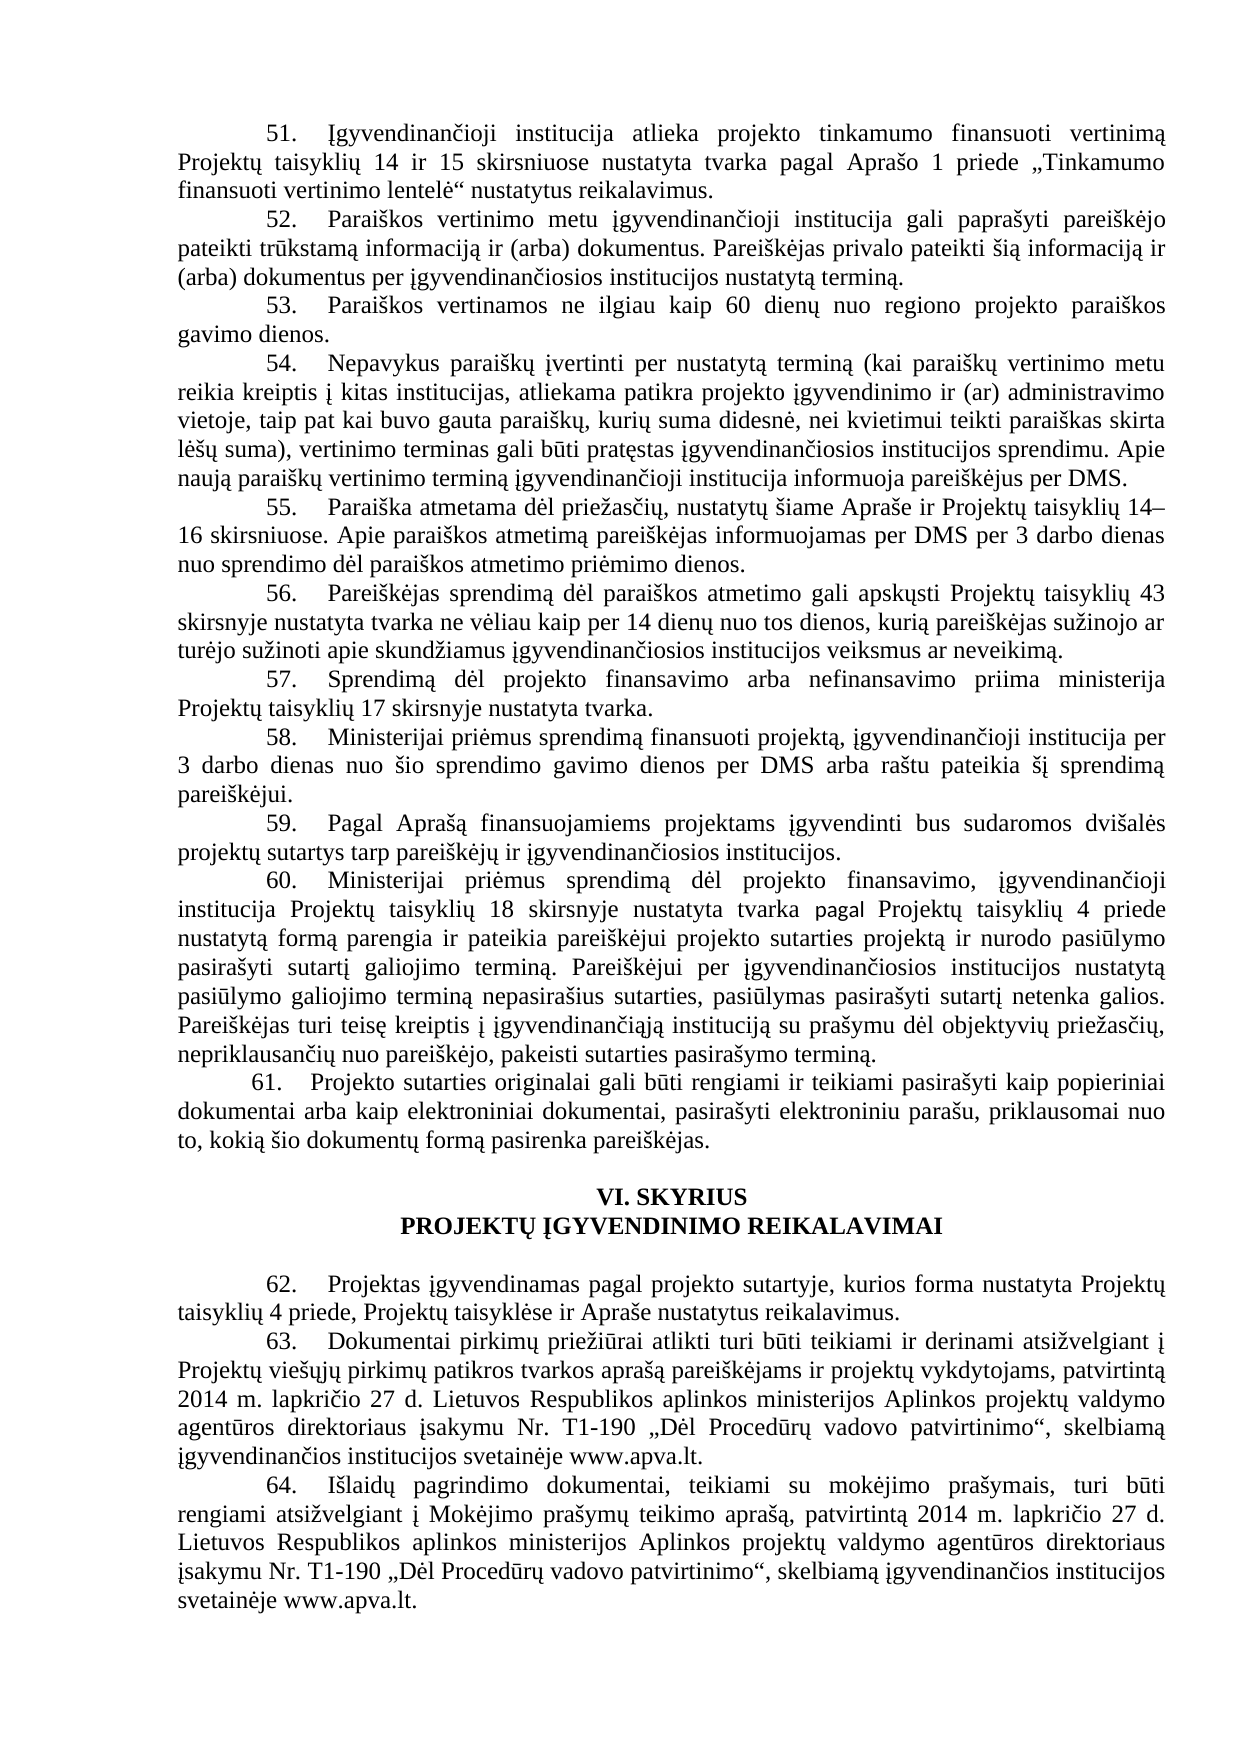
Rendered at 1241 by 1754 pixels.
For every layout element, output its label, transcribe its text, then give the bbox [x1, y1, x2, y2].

text 61. Projekto sutarties originalai gali būti rengiami ir teikiami pasirašyti kaip popieriniai dokumentai arba kaip elektroniniai dokumentai, pasirašyti elektroniniu parašu, priklausomai nuo to, kokią šio dokumentų formą pasirenka pareiškėjas. [177, 1067, 1166, 1154]
text PROJEKTŲ ĮGYVENDINIMO REIKALAVIMAI [177, 1211, 1166, 1240]
text 63. Dokumentai pirkimų priežiūrai atlikti turi būti teikiami ir derinami atsižvelgiant į Projektų viešųjų pirkimų patikros tvarkos aprašą pareiškėjams ir projektų vykdytojams, patvirtintą 2014 m. lapkričio 27 d. Lietuvos Respublikos aplinkos ministerijos Aplinkos projektų valdymo agentūros direktoriaus įsakymu Nr. T1-190 „Dėl Procedūrų vadovo patvirtinimo“, skelbiamą įgyvendinančios institucijos svetainėje www.apva.lt. [177, 1326, 1166, 1470]
text 55. Paraiška atmetama dėl priežasčių, nustatytų šiame Apraše ir Projektų taisyklių 14–16 skirsniuose. Apie paraiškos atmetimą pareiškėjas informuojamas per DMS per 3 darbo dienas nuo sprendimo dėl paraiškos atmetimo priėmimo dienos. [177, 492, 1166, 578]
text 53. Paraiškos vertinamos ne ilgiau kaip 60 dienų nuo regiono projekto paraiškos gavimo dienos. [177, 291, 1166, 348]
text 51. Įgyvendinančioji institucija atlieka projekto tinkamumo finansuoti vertinimą Projektų taisyklių 14 ir 15 skirsniuose nustatyta tvarka pagal Aprašo 1 priede „Tinkamumo finansuoti vertinimo lentelė“ nustatytus reikalavimus. [177, 118, 1166, 204]
text 60. Ministerijai priėmus sprendimą dėl projekto finansavimo, įgyvendinančioji institucija Projektų taisyklių 18 skirsnyje nustatyta tvarka pagal Projektų taisyklių 4 priede nustatytą formą parengia ir pateikia pareiškėjui projekto sutarties projektą ir nurodo pasiūlymo pasirašyti sutartį galiojimo terminą. Pareiškėjui per įgyvendinančiosios institucijos nustatytą pasiūlymo galiojimo terminą nepasirašius sutarties, pasiūlymas pasirašyti sutartį netenka galios. Pareiškėjas turi teisę kreiptis į įgyvendinančiąją instituciją su prašymu dėl objektyvių priežasčių, nepriklausančių nuo pareiškėjo, pakeisti sutarties pasirašymo terminą. [177, 866, 1166, 1067]
text 58. Ministerijai priėmus sprendimą finansuoti projektą, įgyvendinančioji institucija per 3 darbo dienas nuo šio sprendimo gavimo dienos per DMS arba raštu pateikia šį sprendimą pareiškėjui. [177, 722, 1166, 808]
text VI. SKYRIUS [177, 1182, 1166, 1211]
text 59. Pagal Aprašą finansuojamiems projektams įgyvendinti bus sudaromos dvišalės projektų sutartys tarp pareiškėjų ir įgyvendinančiosios institucijos. [177, 808, 1166, 866]
text 57. Sprendimą dėl projekto finansavimo arba nefinansavimo priima ministerija Projektų taisyklių 17 skirsnyje nustatyta tvarka. [177, 664, 1166, 722]
text 54. Nepavykus paraiškų įvertinti per nustatytą terminą (kai paraiškų vertinimo metu reikia kreiptis į kitas institucijas, atliekama patikra projekto įgyvendinimo ir (ar) administravimo vietoje, taip pat kai buvo gauta paraiškų, kurių suma didesnė, nei kvietimui teikti paraiškas skirta lėšų suma), vertinimo terminas gali būti pratęstas įgyvendinančiosios institucijos sprendimu. Apie naują paraiškų vertinimo terminą įgyvendinančioji institucija informuoja pareiškėjus per DMS. [177, 348, 1166, 492]
text 56. Pareiškėjas sprendimą dėl paraiškos atmetimo gali apskųsti Projektų taisyklių 43 skirsnyje nustatyta tvarka ne vėliau kaip per 14 dienų nuo tos dienos, kurią pareiškėjas sužinojo ar turėjo sužinoti apie skundžiamus įgyvendinančiosios institucijos veiksmus ar neveikimą. [177, 578, 1166, 664]
text 64. Išlaidų pagrindimo dokumentai, teikiami su mokėjimo prašymais, turi būti rengiami atsižvelgiant į Mokėjimo prašymų teikimo aprašą, patvirtintą 2014 m. lapkričio 27 d. Lietuvos Respublikos aplinkos ministerijos Aplinkos projektų valdymo agentūros direktoriaus įsakymu Nr. T1-190 „Dėl Procedūrų vadovo patvirtinimo“, skelbiamą įgyvendinančios institucijos svetainėje www.apva.lt. [177, 1470, 1166, 1614]
text 52. Paraiškos vertinimo metu įgyvendinančioji institucija gali paprašyti pareiškėjo pateikti trūkstamą informaciją ir (arba) dokumentus. Pareiškėjas privalo pateikti šią informaciją ir (arba) dokumentus per įgyvendinančiosios institucijos nustatytą terminą. [177, 204, 1166, 291]
text 62. Projektas įgyvendinamas pagal projekto sutartyje, kurios forma nustatyta Projektų taisyklių 4 priede, Projektų taisyklėse ir Apraše nustatytus reikalavimus. [177, 1269, 1166, 1326]
